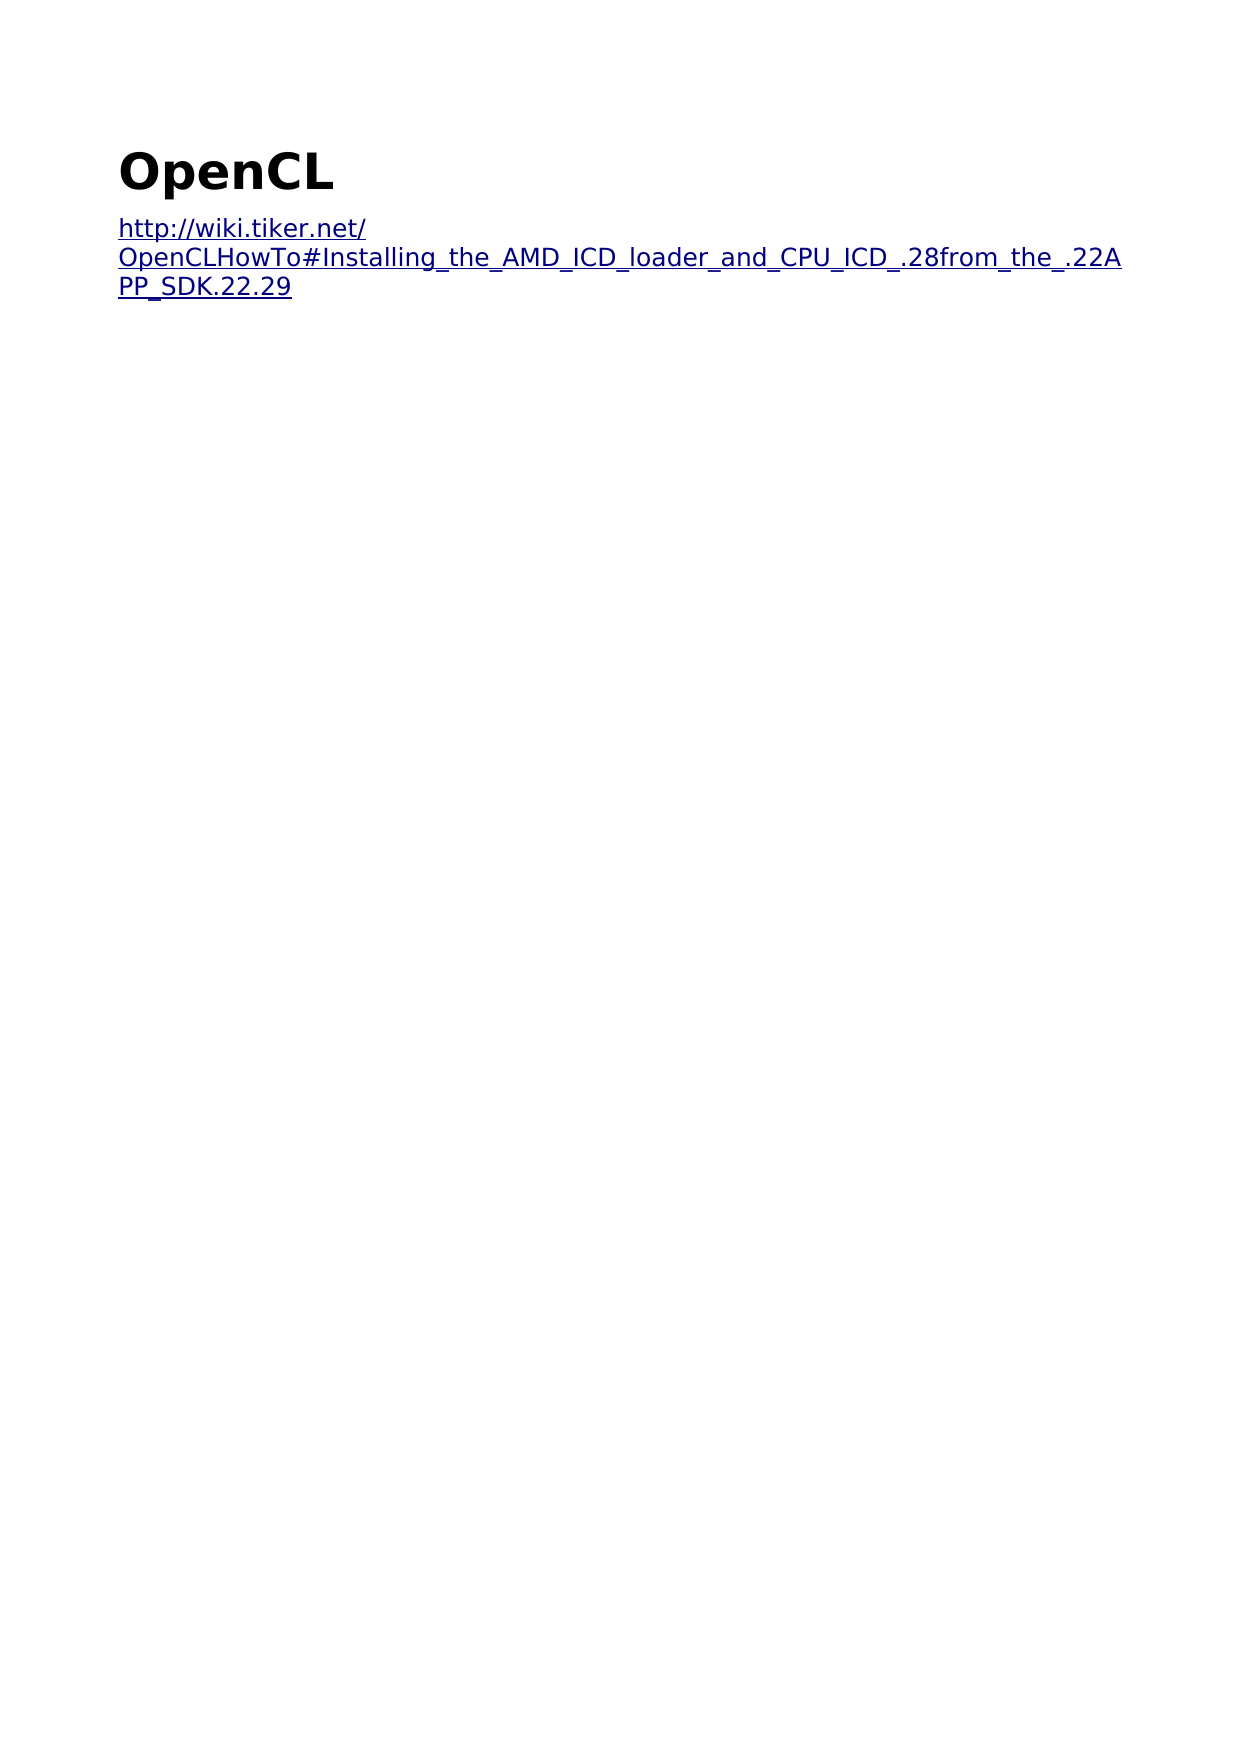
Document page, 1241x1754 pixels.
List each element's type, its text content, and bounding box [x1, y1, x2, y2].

subtitle OpenCL [118, 143, 1122, 201]
text PP_SDK.22.29 [118, 269, 1122, 301]
text http://wiki.tiker.net/OpenCLHowTo#Installing_the_AMD_ICD_loader_and_CPU_ICD_.28from_the_.22A [118, 214, 1122, 268]
